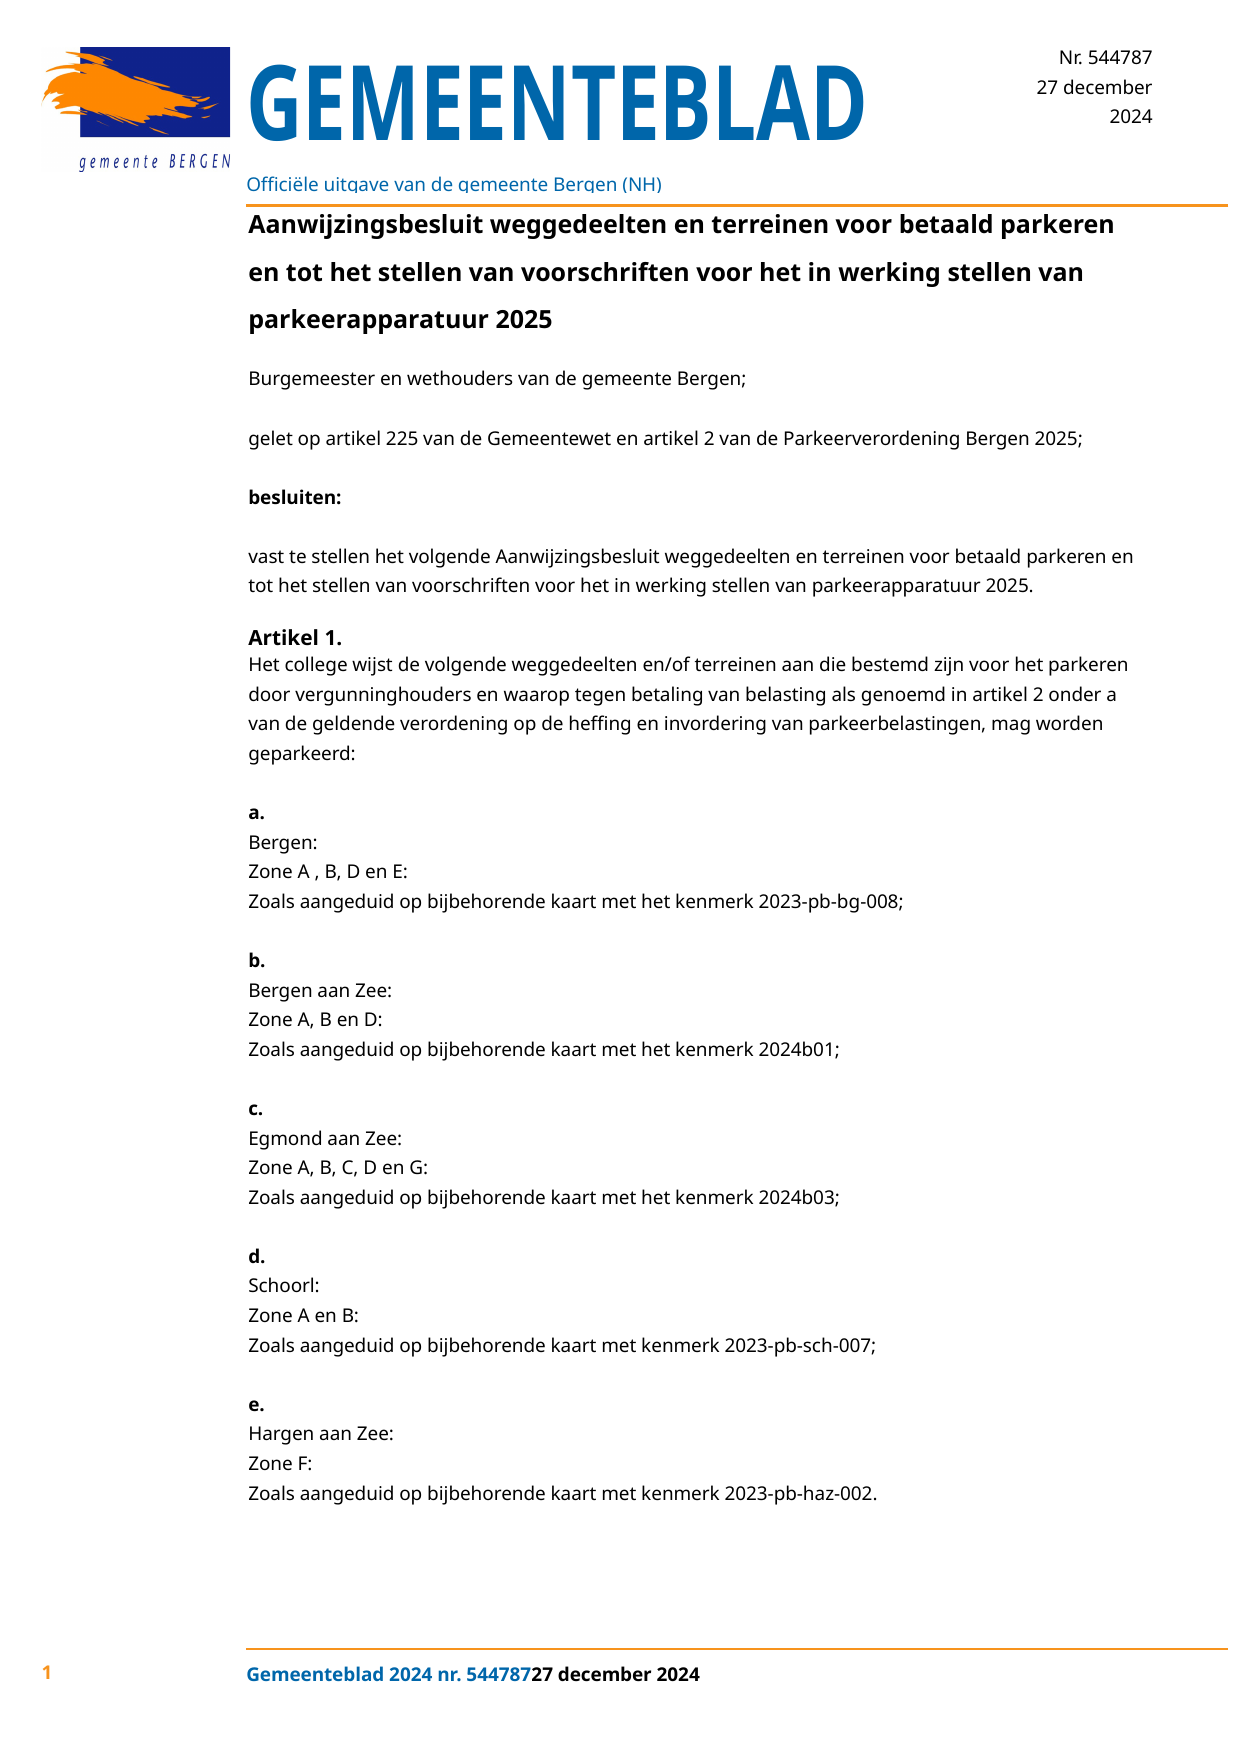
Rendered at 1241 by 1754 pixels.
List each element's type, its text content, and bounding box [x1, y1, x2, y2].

text Egmond aan Zee: [248, 1125, 1152, 1151]
text Bergen aan Zee: [248, 977, 1152, 1003]
text Zone A, B en D: [248, 1006, 1152, 1032]
text Zone F: [248, 1450, 1152, 1476]
text c. [248, 1095, 1152, 1121]
text Hargen aan Zee: [248, 1421, 1152, 1446]
text Artikel 1. [248, 623, 1152, 651]
text Zone A , B, D en E: [248, 858, 1152, 884]
text besluiten: [248, 484, 1152, 509]
text Zone A, B, C, D en G: [248, 1154, 1152, 1180]
text Zone A en B: [248, 1302, 1152, 1328]
text Zoals aangeduid op bijbehorende kaart met het kenmerk 2024b01; [248, 1036, 1152, 1062]
text Bergen: [248, 829, 1152, 855]
text Zoals aangeduid op bijbehorende kaart met kenmerk 2023-pb-haz-002. [248, 1480, 1152, 1506]
text Het college wijst de volgende weggedeelten en/of terreinen aan die bestemd zijn voor het parkeren door vergunninghouders en waarop tegen betaling van belasting als genoemd in artikel 2 onder a van de geldende verordening op de heffing en invordering van parkeerbelastingen, mag worden geparkeerd: [248, 651, 1152, 766]
text a. [248, 799, 1152, 825]
text Schoorl: [248, 1273, 1152, 1298]
text gelet op artikel 225 van de Gemeentewet en artikel 2 van de Parkeerverordening Bergen 2025; [248, 425, 1152, 450]
text Zoals aangeduid op bijbehorende kaart met het kenmerk 2024b03; [248, 1184, 1152, 1210]
text Zoals aangeduid op bijbehorende kaart met kenmerk 2023-pb-sch-007; [248, 1332, 1152, 1358]
text d. [248, 1243, 1152, 1269]
text Aanwijzingsbesluit weggedeelten en terreinen voor betaald parkeren en tot het stellen van voorschriften voor het in werking stellen van parkeerapparatuur 2025 [248, 207, 1152, 336]
text vast te stellen het volgende Aanwijzingsbesluit weggedeelten en terreinen voor betaald parkeren en tot het stellen van voorschriften voor het in werking stellen van parkeerapparatuur 2025. [248, 543, 1152, 598]
text b. [248, 947, 1152, 973]
text e. [248, 1391, 1152, 1417]
picture [41, 47, 231, 172]
text Zoals aangeduid op bijbehorende kaart met het kenmerk 2023-pb-bg-008; [248, 888, 1152, 914]
text Burgemeester en wethouders van de gemeente Bergen; [248, 366, 1152, 391]
